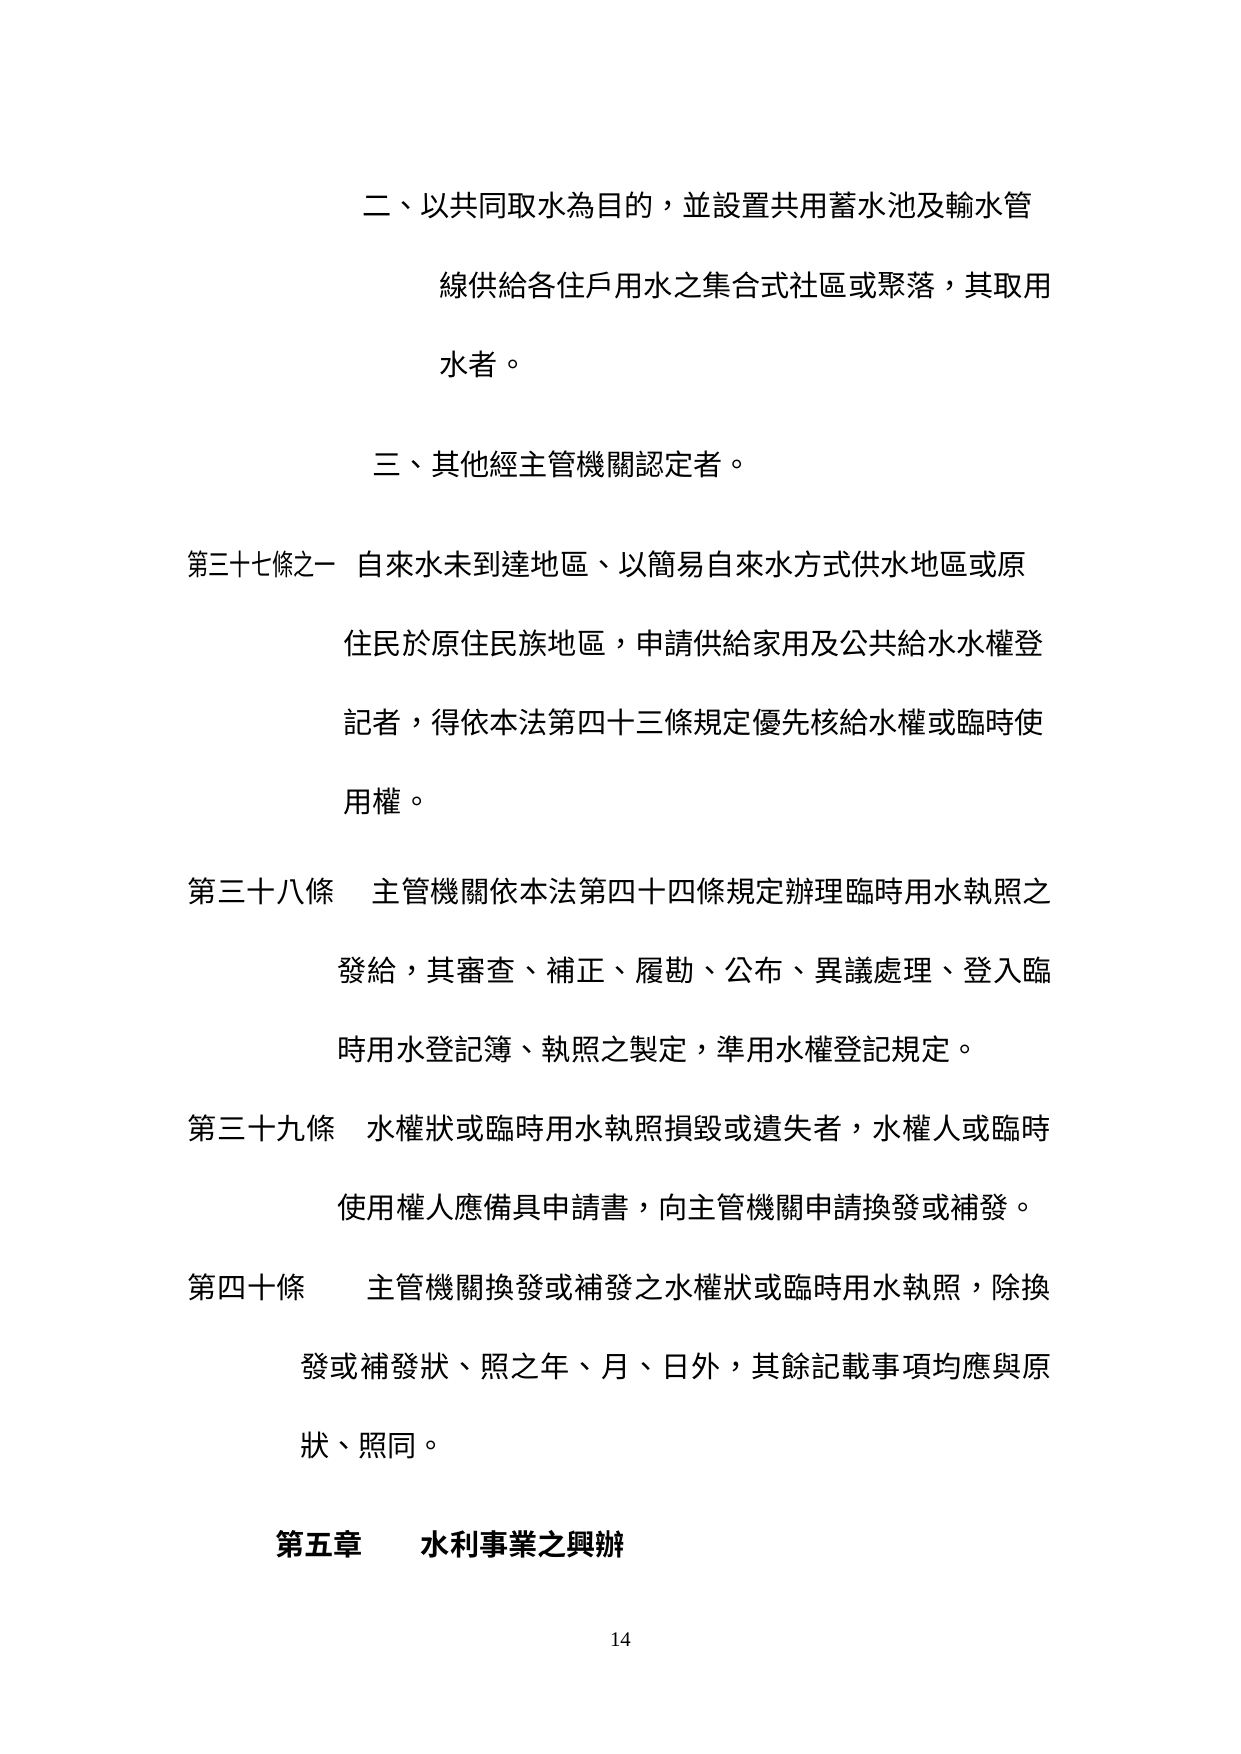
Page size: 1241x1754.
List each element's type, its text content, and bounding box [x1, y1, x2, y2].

text 第五章 水利事業之興辦 [275, 1503, 1053, 1582]
text 第三十九條 水權狀或臨時用水執照損毀或遺失者，水權人或臨時使用權人應備具申請書，向主管機關申請換發或補發。 [187, 1087, 1053, 1246]
text 第三十七條之一 自來水未到達地區、以簡易自來水方式供水地區或原住民於原住民族地區，申請供給家用及公共給水水權登記者，得依本法第四十三條規定優先核給水權或臨時使用權。 [187, 523, 1053, 839]
text 第三十八條 主管機關依本法第四十四條規定辦理臨時用水執照之發給，其審查、補正、履勘、公布、異議處理、登入臨時用水登記簿、執照之製定，準用水權登記規定。 [187, 850, 1053, 1087]
text 二、以共同取水為目的，並設置共用蓄水池及輸水管線供給各住戶用水之集合式社區或聚落，其取用水者。 [347, 164, 1053, 402]
text 第四十條 主管機關換發或補發之水權狀或臨時用水執照，除換發或補發狀、照之年、月、日外，其餘記載事項均應與原狀、照同。 [187, 1246, 1053, 1483]
text 三、其他經主管機關認定者。 [372, 423, 1053, 502]
